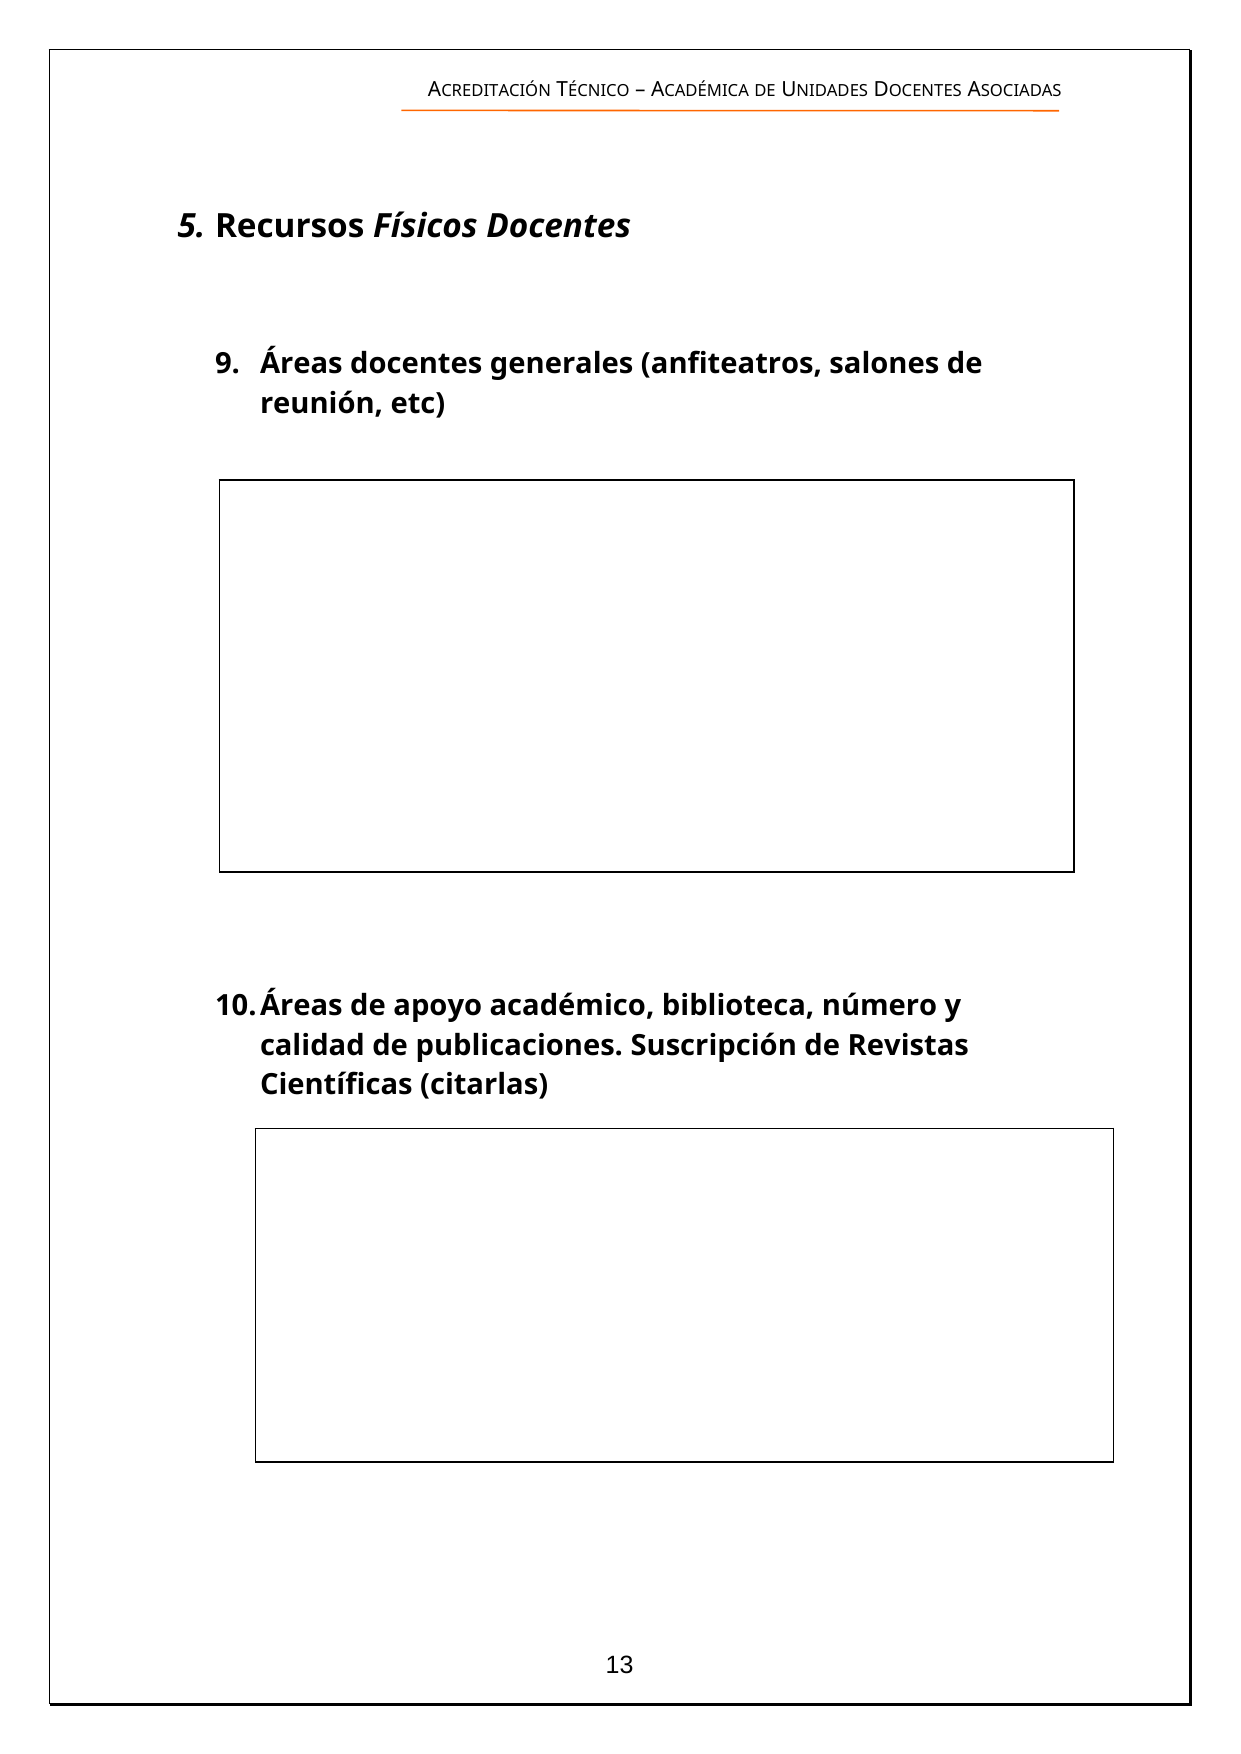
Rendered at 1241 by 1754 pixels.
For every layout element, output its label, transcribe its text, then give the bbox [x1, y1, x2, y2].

subtitle Recursos Físicos Docentes [177, 201, 1061, 247]
subtitle Áreas docentes generales (anfiteatros, salones de reunión, etc) [215, 342, 1061, 422]
subtitle Áreas de apoyo académico, biblioteca, número y calidad de publicaciones. Suscripción de Revistas Científicas (citarlas) [215, 984, 1061, 1103]
